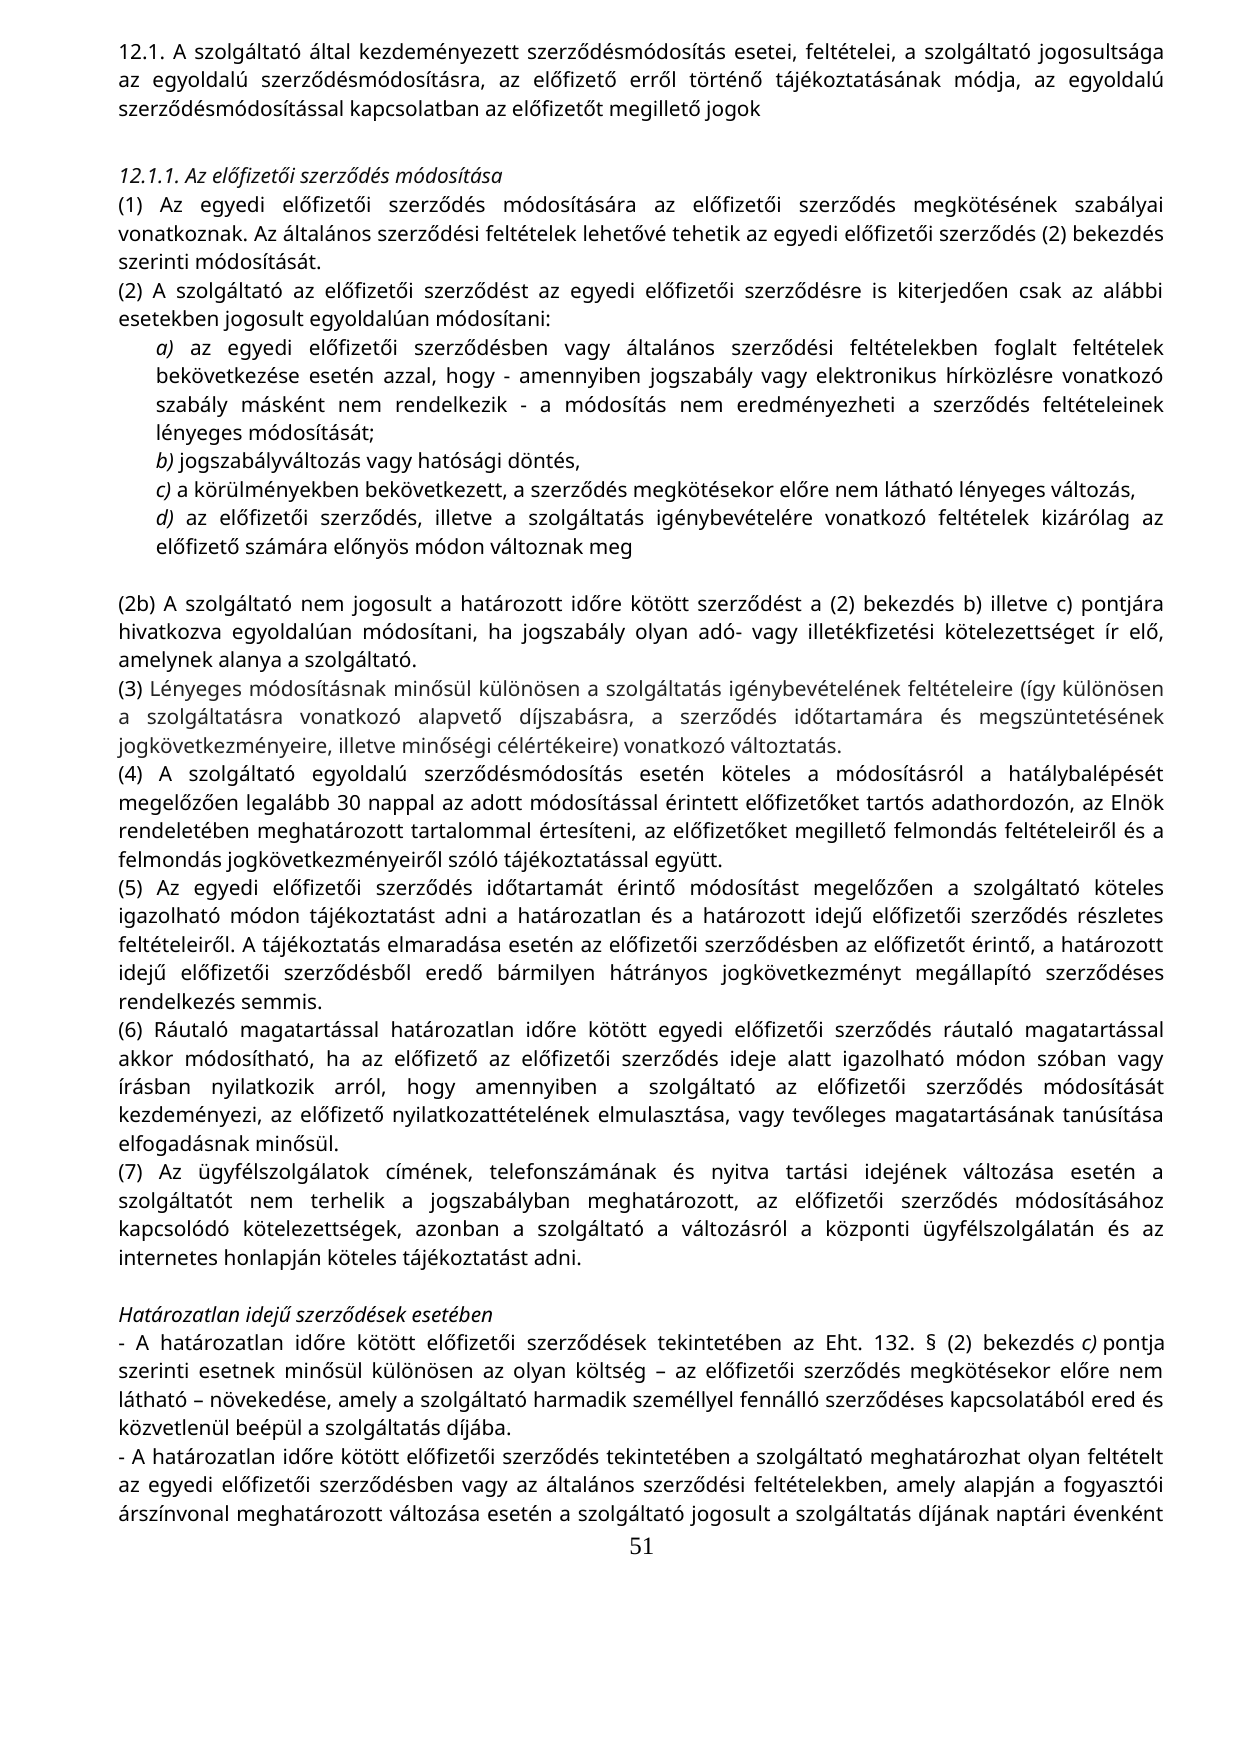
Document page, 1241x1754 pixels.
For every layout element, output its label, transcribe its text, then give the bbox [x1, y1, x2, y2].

text c) a körülményekben bekövetkezett, a szerződés megkötésekor előre nem látható lényeges változás, [156, 475, 1165, 503]
text (5) Az egyedi előfizetői szerződés időtartamát érintő módosítást megelőzően a szolgáltató köteles igazolható módon tájékoztatást adni a határozatlan és a határozott idejű előfizetői szerződés részletes feltételeiről. A tájékoztatás elmaradása esetén az előfizetői szerződésben az előfizetőt érintő, a határozott idejű előfizetői szerződésből eredő bármilyen hátrányos jogkövetkezményt megállapító szerződéses rendelkezés semmis. [118, 873, 1165, 1015]
text b) jogszabályváltozás vagy hatósági döntés, [156, 447, 1165, 475]
text - A határozatlan időre kötött előfizetői szerződések tekintetében az Eht. 132. § (2) bekezdés c) pontja szerinti esetnek minősül különösen az olyan költség – az előfizetői szerződés megkötésekor előre nem látható – növekedése, amely a szolgáltató harmadik személlyel fennálló szerződéses kapcsolatából ered és közvetlenül beépül a szolgáltatás díjába. [118, 1328, 1165, 1442]
text d) az előfizetői szerződés, illetve a szolgáltatás igénybevételére vonatkozó feltételek kizárólag az előfizető számára előnyös módon változnak meg [156, 503, 1165, 560]
subtitle 12.1.1. Az előfizetői szerződés módosítása [118, 161, 1165, 190]
text (3) Lényeges módosításnak minősül különösen a szolgáltatás igénybevételének feltételeire (így különösen a szolgáltatásra vonatkozó alapvető díjszabásra, a szerződés időtartamára és megszüntetésének jogkövetkezményeire, illetve minőségi célértékeire) vonatkozó változtatás. [118, 674, 1165, 759]
text (1) Az egyedi előfizetői szerződés módosítására az előfizetői szerződés megkötésének szabályai vonatkoznak. Az általános szerződési feltételek lehetővé tehetik az egyedi előfizetői szerződés (2) bekezdés szerinti módosítását. [118, 191, 1165, 276]
subtitle 12.1. A szolgáltató által kezdeményezett szerződésmódosítás esetei, feltételei, a szolgáltató jogosultsága az egyoldalú szerződésmódosításra, az előfizető erről történő tájékoztatásának módja, az egyoldalú szerződésmódosítással kapcsolatban az előfizetőt megillető jogok [118, 37, 1165, 122]
text a) az egyedi előfizetői szerződésben vagy általános szerződési feltételekben foglalt feltételek bekövetkezése esetén azzal, hogy - amennyiben jogszabály vagy elektronikus hírközlésre vonatkozó szabály másként nem rendelkezik - a módosítás nem eredményezheti a szerződés feltételeinek lényeges módosítását; [156, 333, 1165, 447]
text (2) A szolgáltató az előfizetői szerződést az egyedi előfizetői szerződésre is kiterjedően csak az alábbi esetekben jogosult egyoldalúan módosítani: [118, 276, 1165, 333]
text (2b) A szolgáltató nem jogosult a határozott időre kötött szerződést a (2) bekezdés b) illetve c) pontjára hivatkozva egyoldalúan módosítani, ha jogszabály olyan adó- vagy illetékfizetési kötelezettséget ír elő, amelynek alanya a szolgáltató. [118, 589, 1165, 674]
text (7) Az ügyfélszolgálatok címének, telefonszámának és nyitva tartási idejének változása esetén a szolgáltatót nem terhelik a jogszabályban meghatározott, az előfizetői szerződés módosításához kapcsolódó kötelezettségek, azonban a szolgáltató a változásról a központi ügyfélszolgálatán és az internetes honlapján köteles tájékoztatást adni. [118, 1157, 1165, 1271]
text Határozatlan idejű szerződések esetében [118, 1300, 1165, 1328]
text (4) A szolgáltató egyoldalú szerződésmódosítás esetén köteles a módosításról a hatálybalépését megelőzően legalább 30 nappal az adott módosítással érintett előfizetőket tartós adathordozón, az Elnök rendeletében meghatározott tartalommal értesíteni, az előfizetőket megillető felmondás feltételeiről és a felmondás jogkövetkezményeiről szóló tájékoztatással együtt. [118, 759, 1165, 873]
text - A határozatlan időre kötött előfizetői szerződés tekintetében a szolgáltató meghatározhat olyan feltételt az egyedi előfizetői szerződésben vagy az általános szerződési feltételekben, amely alapján a fogyasztói árszínvonal meghatározott változása esetén a szolgáltató jogosult a szolgáltatás díjának naptári évenként [118, 1442, 1165, 1527]
text (6) Ráutaló magatartással határozatlan időre kötött egyedi előfizetői szerződés ráutaló magatartással akkor módosítható, ha az előfizető az előfizetői szerződés ideje alatt igazolható módon szóban vagy írásban nyilatkozik arról, hogy amennyiben a szolgáltató az előfizetői szerződés módosítását kezdeményezi, az előfizető nyilatkozattételének elmulasztása, vagy tevőleges magatartásának tanúsítása elfogadásnak minősül. [118, 1015, 1165, 1157]
